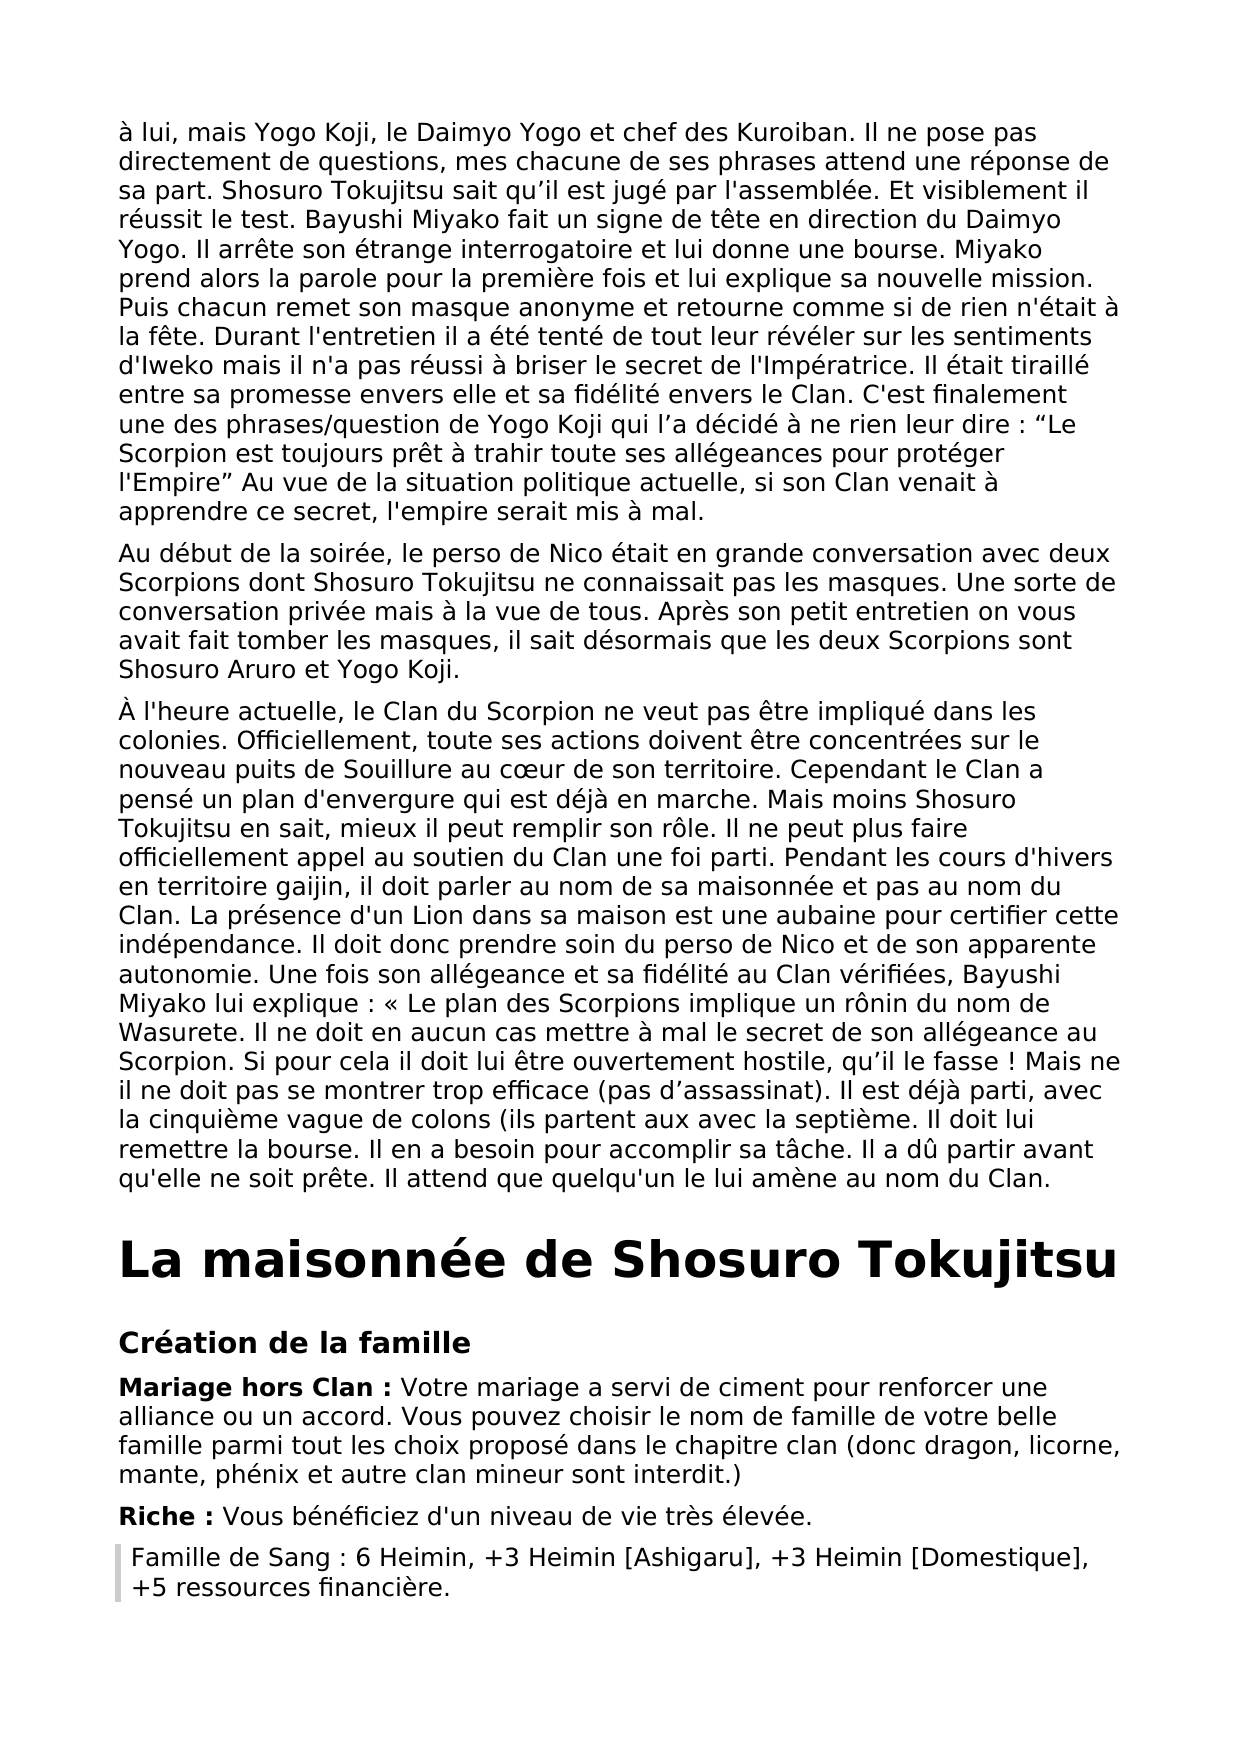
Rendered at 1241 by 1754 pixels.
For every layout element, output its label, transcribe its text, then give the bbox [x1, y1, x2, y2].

subtitle Création de la famille [118, 1326, 1122, 1360]
text À l'heure actuelle, le Clan du Scorpion ne veut pas être impliqué dans les colonies. Officiellement, toute ses actions doivent être concentrées sur le nouveau puits de Souillure au cœur de son territoire. Cependant le Clan a pensé un plan d'envergure qui est déjà en marche. Mais moins Shosuro Tokujitsu en sait, mieux il peut remplir son rôle. Il ne peut plus faire officiellement appel au soutien du Clan une foi parti. Pendant les cours d'hivers en territoire gaijin, il doit parler au nom de sa maisonnée et pas au nom du Clan. La présence d'un Lion dans sa maison est une aubaine pour certifier cette indépendance. Il doit donc prendre soin du perso de Nico et de son apparente autonomie. Une fois son allégeance et sa fidélité au Clan vérifiées, Bayushi Miyako lui explique : « Le plan des Scorpions implique un rônin du nom de Wasurete. Il ne doit en aucun cas mettre à mal le secret de son allégeance au Scorpion. Si pour cela il doit lui être ouvertement hostile, qu’il le fasse ! Mais ne il ne doit pas se montrer trop efficace (pas d’assassinat). Il est déjà parti, avec la cinquième vague de colons (ils partent aux avec la septième. Il doit lui remettre la bourse. Il en a besoin pour accomplir sa tâche. Il a dû partir avant qu'elle ne soit prête. Il attend que quelqu'un le lui amène au nom du Clan. [118, 697, 1122, 1193]
text Riche : Vous bénéficiez d'un niveau de vie très élevée. [118, 1502, 1122, 1531]
table_header Famille de Sang : 6 Heimin, +3 Heimin [Ashigaru], +3 Heimin [Domestique], +5 ressources financière. [121, 1544, 1122, 1602]
text à lui, mais Yogo Koji, le Daimyo Yogo et chef des Kuroiban. Il ne pose pas directement de questions, mes chacune de ses phrases attend une réponse de sa part. Shosuro Tokujitsu sait qu’il est jugé par l'assemblée. Et visiblement il réussit le test. Bayushi Miyako fait un signe de tête en direction du Daimyo Yogo. Il arrête son étrange interrogatoire et lui donne une bourse. Miyako prend alors la parole pour la première fois et lui explique sa nouvelle mission. Puis chacun remet son masque anonyme et retourne comme si de rien n'était à la fête. Durant l'entretien il a été tenté de tout leur révéler sur les sentiments d'Iweko mais il n'a pas réussi à briser le secret de l'Impératrice. Il était tiraillé entre sa promesse envers elle et sa fidélité envers le Clan. C'est finalement une des phrases/question de Yogo Koji qui l’a décidé à ne rien leur dire : “Le Scorpion est toujours prêt à trahir toute ses allégeances pour protéger l'Empire” Au vue de la situation politique actuelle, si son Clan venait à apprendre ce secret, l'empire serait mis à mal. [118, 118, 1122, 526]
text Mariage hors Clan : Votre mariage a servi de ciment pour renforcer une alliance ou un accord. Vous pouvez choisir le nom de famille de votre belle famille parmi tout les choix proposé dans le chapitre clan (donc dragon, licorne, mante, phénix et autre clan mineur sont interdit.) [118, 1373, 1122, 1489]
text Au début de la soirée, le perso de Nico était en grande conversation avec deux Scorpions dont Shosuro Tokujitsu ne connaissait pas les masques. Une sorte de conversation privée mais à la vue de tous. Après son petit entretien on vous avait fait tomber les masques, il sait désormais que les deux Scorpions sont Shosuro Aruro et Yogo Koji. [118, 539, 1122, 685]
subtitle La maisonnée de Shosuro Tokujitsu [118, 1231, 1122, 1289]
